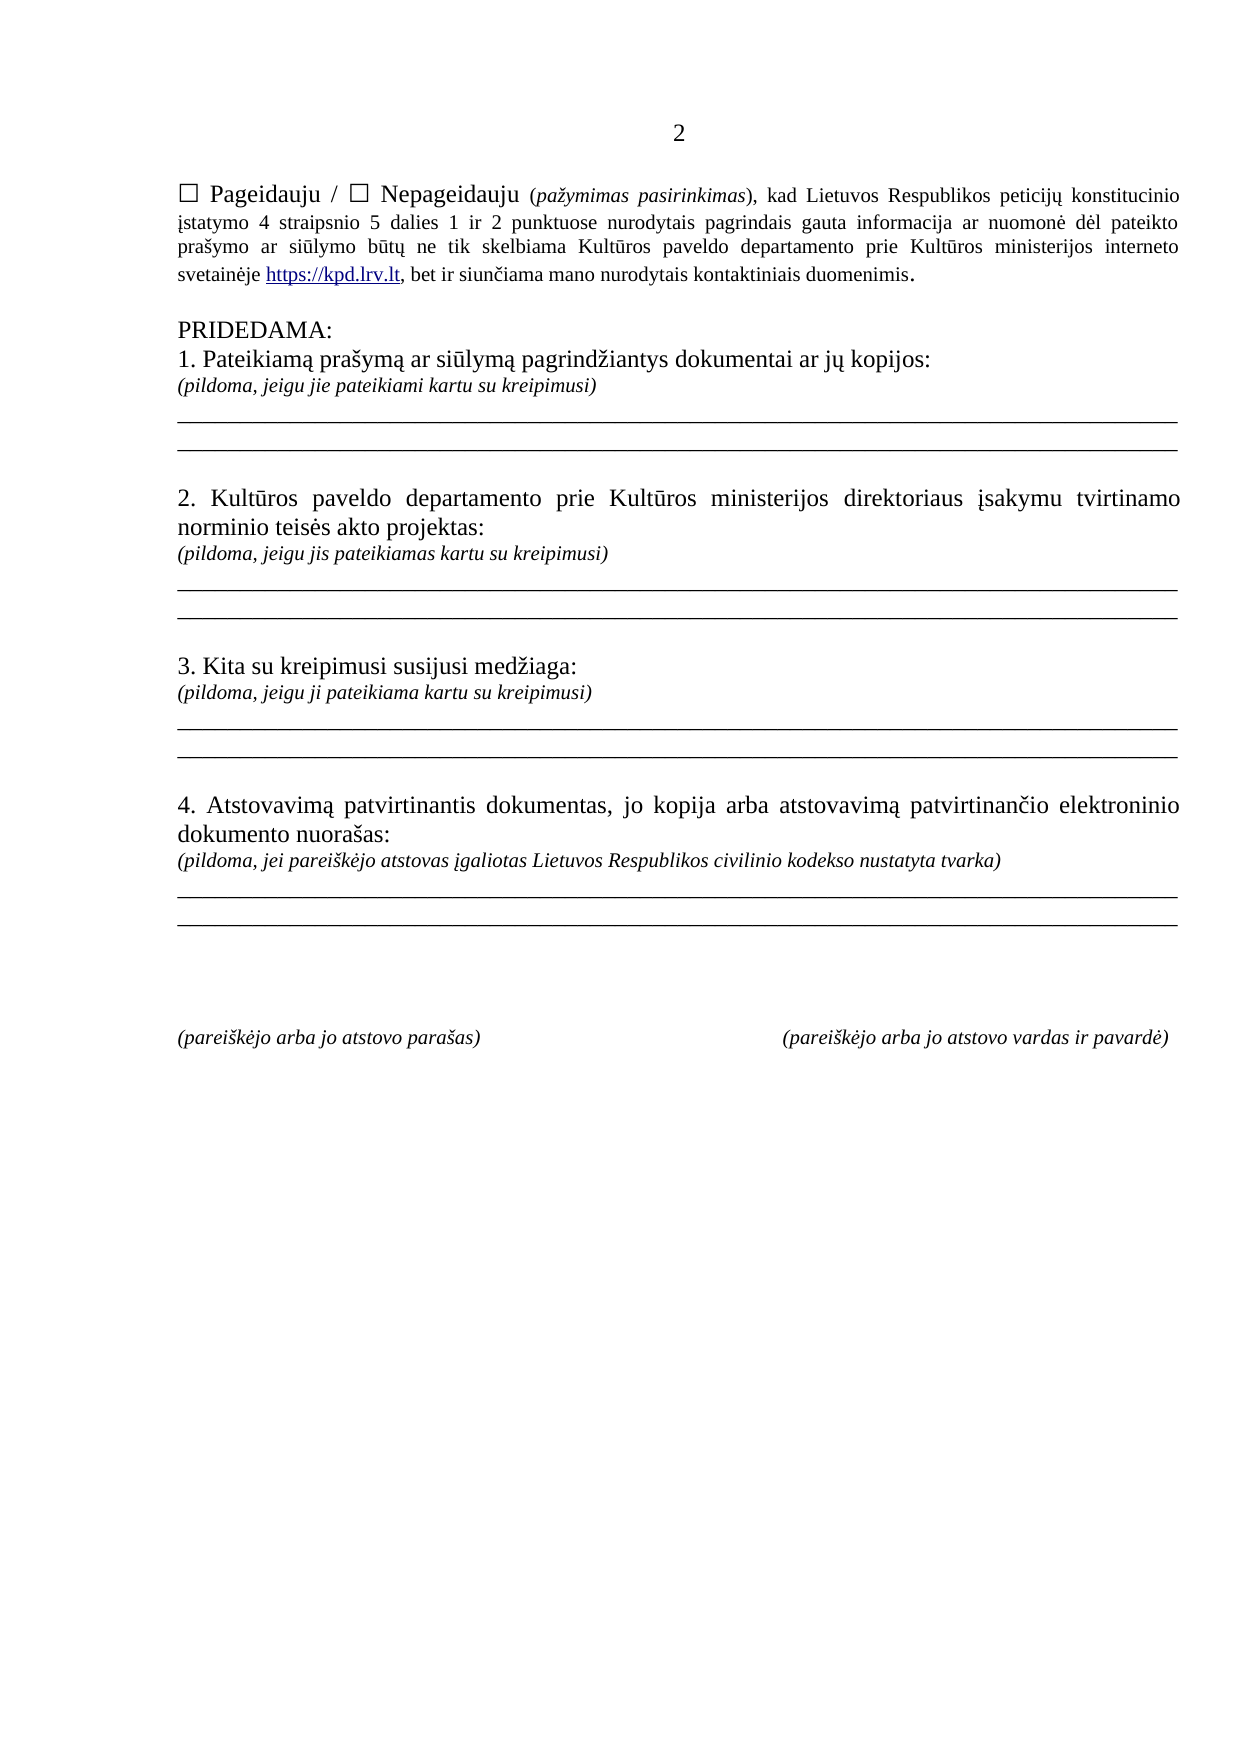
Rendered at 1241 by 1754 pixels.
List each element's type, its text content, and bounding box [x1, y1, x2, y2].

text (pildoma, jeigu jis pateikiamas kartu su kreipimusi) [177, 541, 1181, 565]
text ________________________________________________________________________________ [177, 565, 1181, 593]
text ________________________________________________________________________________ [177, 872, 1181, 900]
text ________________________________________________________________________________ [177, 732, 1181, 761]
text 1. Pateikiamą prašymą ar siūlymą pagrindžiantys dokumentai ar jų kopijos: [177, 344, 1181, 373]
text (pareiškėjo arba jo atstovo parašas) (pareiškėjo arba jo atstovo vardas ir pavardė) [177, 1025, 1181, 1049]
text 4. Atstovavimą patvirtinantis dokumentas, jo kopija arba atstovavimą patvirtinančio elektroninio dokumento nuorašas: [177, 790, 1181, 847]
text 3. Kita su kreipimusi susijusi medžiaga: [177, 651, 1181, 680]
text PRIDEDAMA: [177, 315, 1181, 344]
text (pildoma, jei pareiškėjo atstovas įgaliotas Lietuvos Respublikos civilinio kodekso nustatyta tvarka) [177, 847, 1181, 872]
text (pildoma, jeigu jie pateikiami kartu su kreipimusi) [177, 373, 1181, 397]
text ________________________________________________________________________________ [177, 593, 1181, 622]
text ________________________________________________________________________________ [177, 704, 1181, 732]
text ☐ Pageidauju / ☐ Nepageidauju (pažymimas pasirinkimas), kad Lietuvos Respublikos peticijų konstitucinio įstatymo 4 straipsnio 5 dalies 1 ir 2 punktuose nurodytais pagrindais gauta informacija ar nuomonė dėl pateikto prašymo ar siūlymo būtų ne tik skelbiama Kultūros paveldo departamento prie Kultūros ministerijos interneto svetainėje https://kpd.lrv.lt, bet ir siunčiama mano nurodytais kontaktiniais duomenimis. [177, 176, 1181, 287]
text ________________________________________________________________________________ [177, 397, 1181, 426]
text ________________________________________________________________________________ [177, 900, 1181, 929]
text 2. Kultūros paveldo departamento prie Kultūros ministerijos direktoriaus įsakymu tvirtinamo norminio teisės akto projektas: [177, 483, 1181, 541]
text (pildoma, jeigu ji pateikiama kartu su kreipimusi) [177, 680, 1181, 704]
text ________________________________________________________________________________ [177, 426, 1181, 454]
